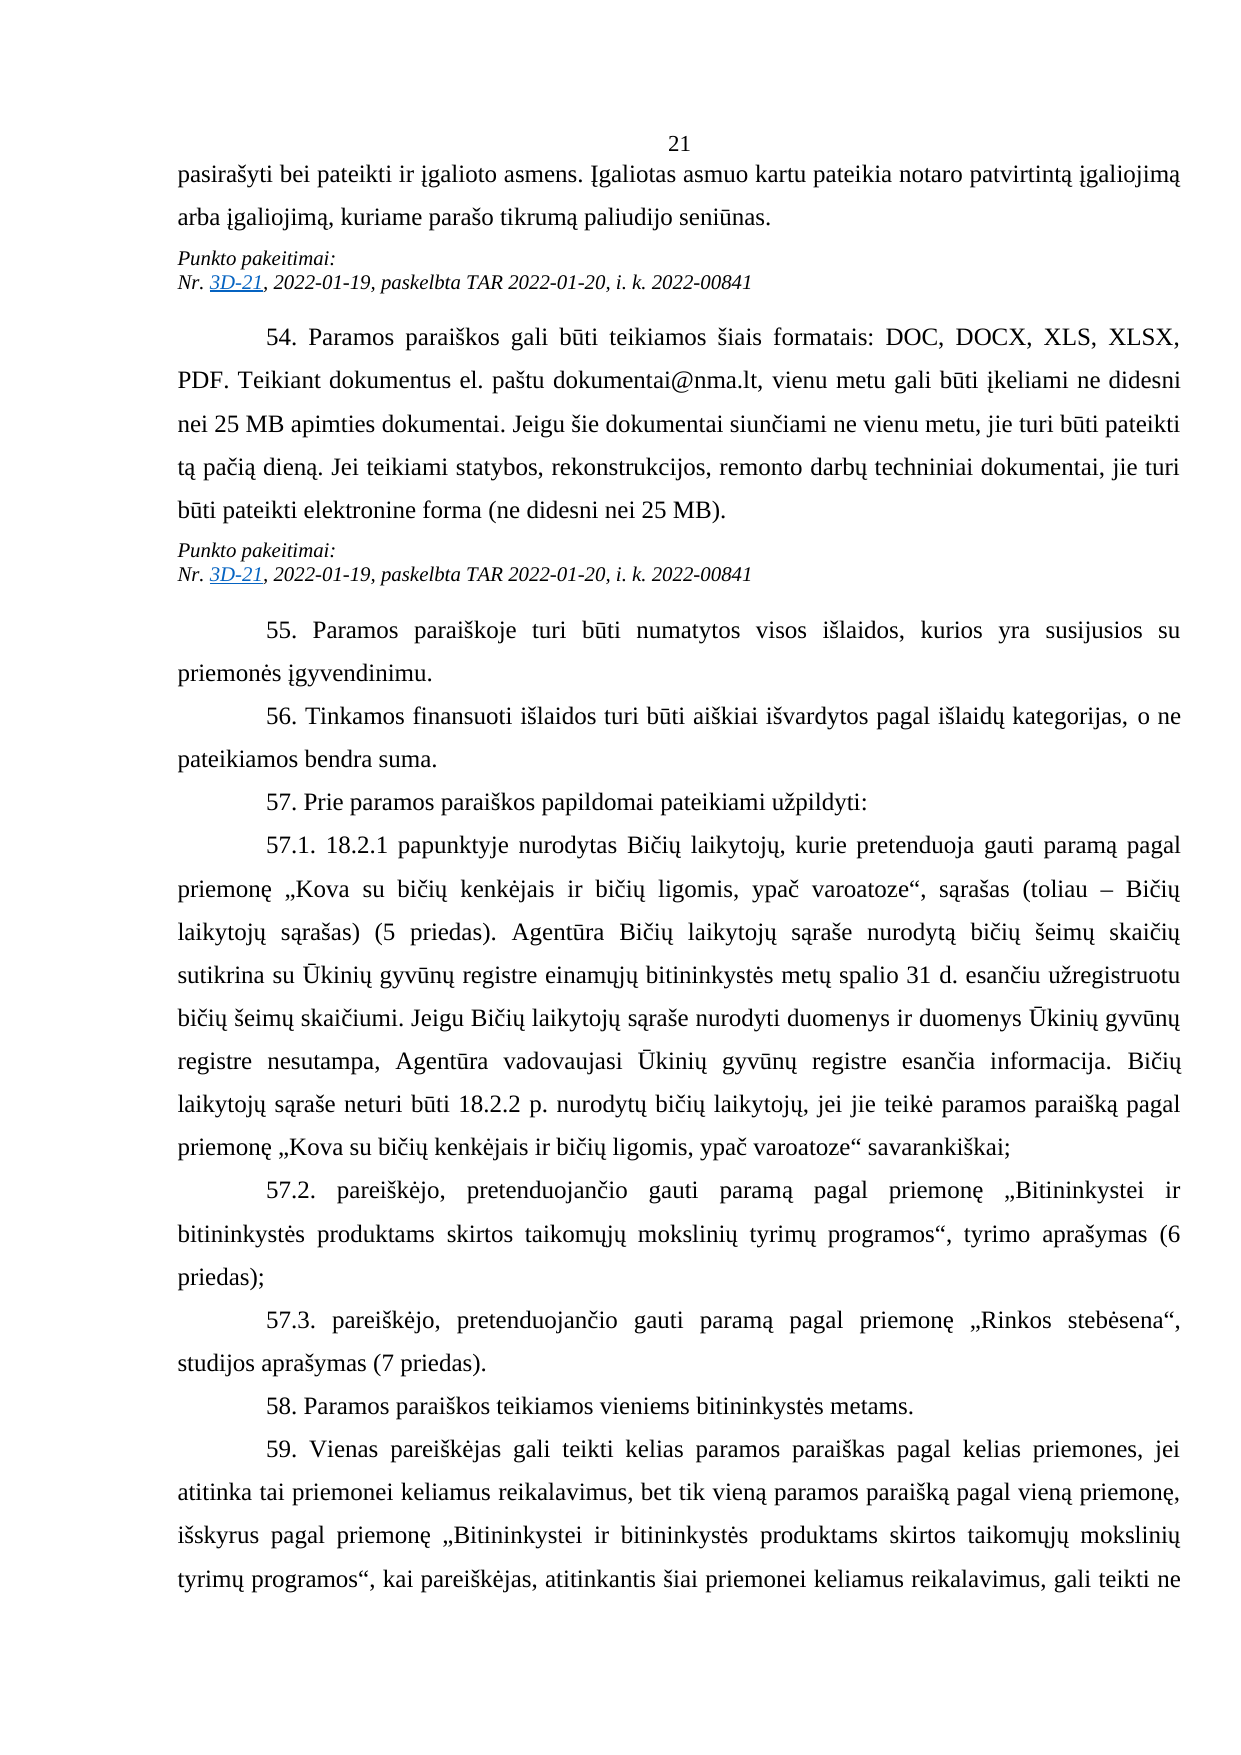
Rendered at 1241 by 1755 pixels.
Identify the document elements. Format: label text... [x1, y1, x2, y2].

text 57. Prie paramos paraiškos papildomai pateikiami užpildyti: [177, 787, 1181, 816]
text pasirašyti bei pateikti ir įgalioto asmens. Įgaliotas asmuo kartu pateikia notaro patvirtintą įgaliojimą arba įgaliojimą, kuriame parašo tikrumą paliudijo seniūnas. [177, 159, 1181, 231]
text 57.2. pareiškėjo, pretenduojančio gauti paramą pagal priemonę „Bitininkystei ir bitininkystės produktams skirtos taikomųjų mokslinių tyrimų programos“, tyrimo aprašymas (6 priedas); [177, 1176, 1181, 1291]
text 57.1. 18.2.1 papunktyje nurodytas Bičių laikytojų, kurie pretenduoja gauti paramą pagal priemonę „Kova su bičių kenkėjais ir bičių ligomis, ypač varoatoze“, sąrašas (toliau – Bičių laikytojų sąrašas) (5 priedas). Agentūra Bičių laikytojų sąraše nurodytą bičių šeimų skaičių sutikrina su Ūkinių gyvūnų registre einamųjų bitininkystės metų spalio 31 d. esančiu užregistruotu bičių šeimų skaičiumi. Jeigu Bičių laikytojų sąraše nurodyti duomenys ir duomenys Ūkinių gyvūnų registre nesutampa, Agentūra vadovaujasi Ūkinių gyvūnų registre esančia informacija. Bičių laikytojų sąraše neturi būti 18.2.2 p. nurodytų bičių laikytojų, jei jie teikė paramos paraišką pagal priemonę „Kova su bičių kenkėjais ir bičių ligomis, ypač varoatoze“ savarankiškai; [177, 831, 1181, 1161]
text Punkto pakeitimai: [177, 246, 1181, 270]
text Nr. 3D-21, 2022-01-19, paskelbta TAR 2022-01-20, i. k. 2022-00841 [177, 270, 1181, 294]
text Punkto pakeitimai: [177, 538, 1181, 562]
text 58. Paramos paraiškos teikiamos vieniems bitininkystės metams. [177, 1391, 1181, 1420]
text 57.3. pareiškėjo, pretenduojančio gauti paramą pagal priemonę „Rinkos stebėsena“, studijos aprašymas (7 priedas). [177, 1305, 1181, 1377]
text 56. Tinkamos finansuoti išlaidos turi būti aiškiai išvardytos pagal išlaidų kategorijas, o ne pateikiamos bendra suma. [177, 701, 1181, 773]
text 59. Vienas pareiškėjas gali teikti kelias paramos paraiškas pagal kelias priemones, jei atitinka tai priemonei keliamus reikalavimus, bet tik vieną paramos paraišką pagal vieną priemonę, išskyrus pagal priemonę „Bitininkystei ir bitininkystės produktams skirtos taikomųjų mokslinių tyrimų programos“, kai pareiškėjas, atitinkantis šiai priemonei keliamus reikalavimus, gali teikti ne [177, 1434, 1181, 1592]
text 54. Paramos paraiškos gali būti teikiamos šiais formatais: DOC, DOCX, XLS, XLSX, PDF. Teikiant dokumentus el. paštu dokumentai@nma.lt, vienu metu gali būti įkeliami ne didesni nei 25 MB apimties dokumentai. Jeigu šie dokumentai siunčiami ne vienu metu, jie turi būti pateikti tą pačią dieną. Jei teikiami statybos, rekonstrukcijos, remonto darbų techniniai dokumentai, jie turi būti pateikti elektronine forma (ne didesni nei 25 MB). [177, 322, 1181, 524]
text Nr. 3D-21, 2022-01-19, paskelbta TAR 2022-01-20, i. k. 2022-00841 [177, 562, 1181, 586]
text 55. Paramos paraiškoje turi būti numatytos visos išlaidos, kurios yra susijusios su priemonės įgyvendinimu. [177, 615, 1181, 687]
